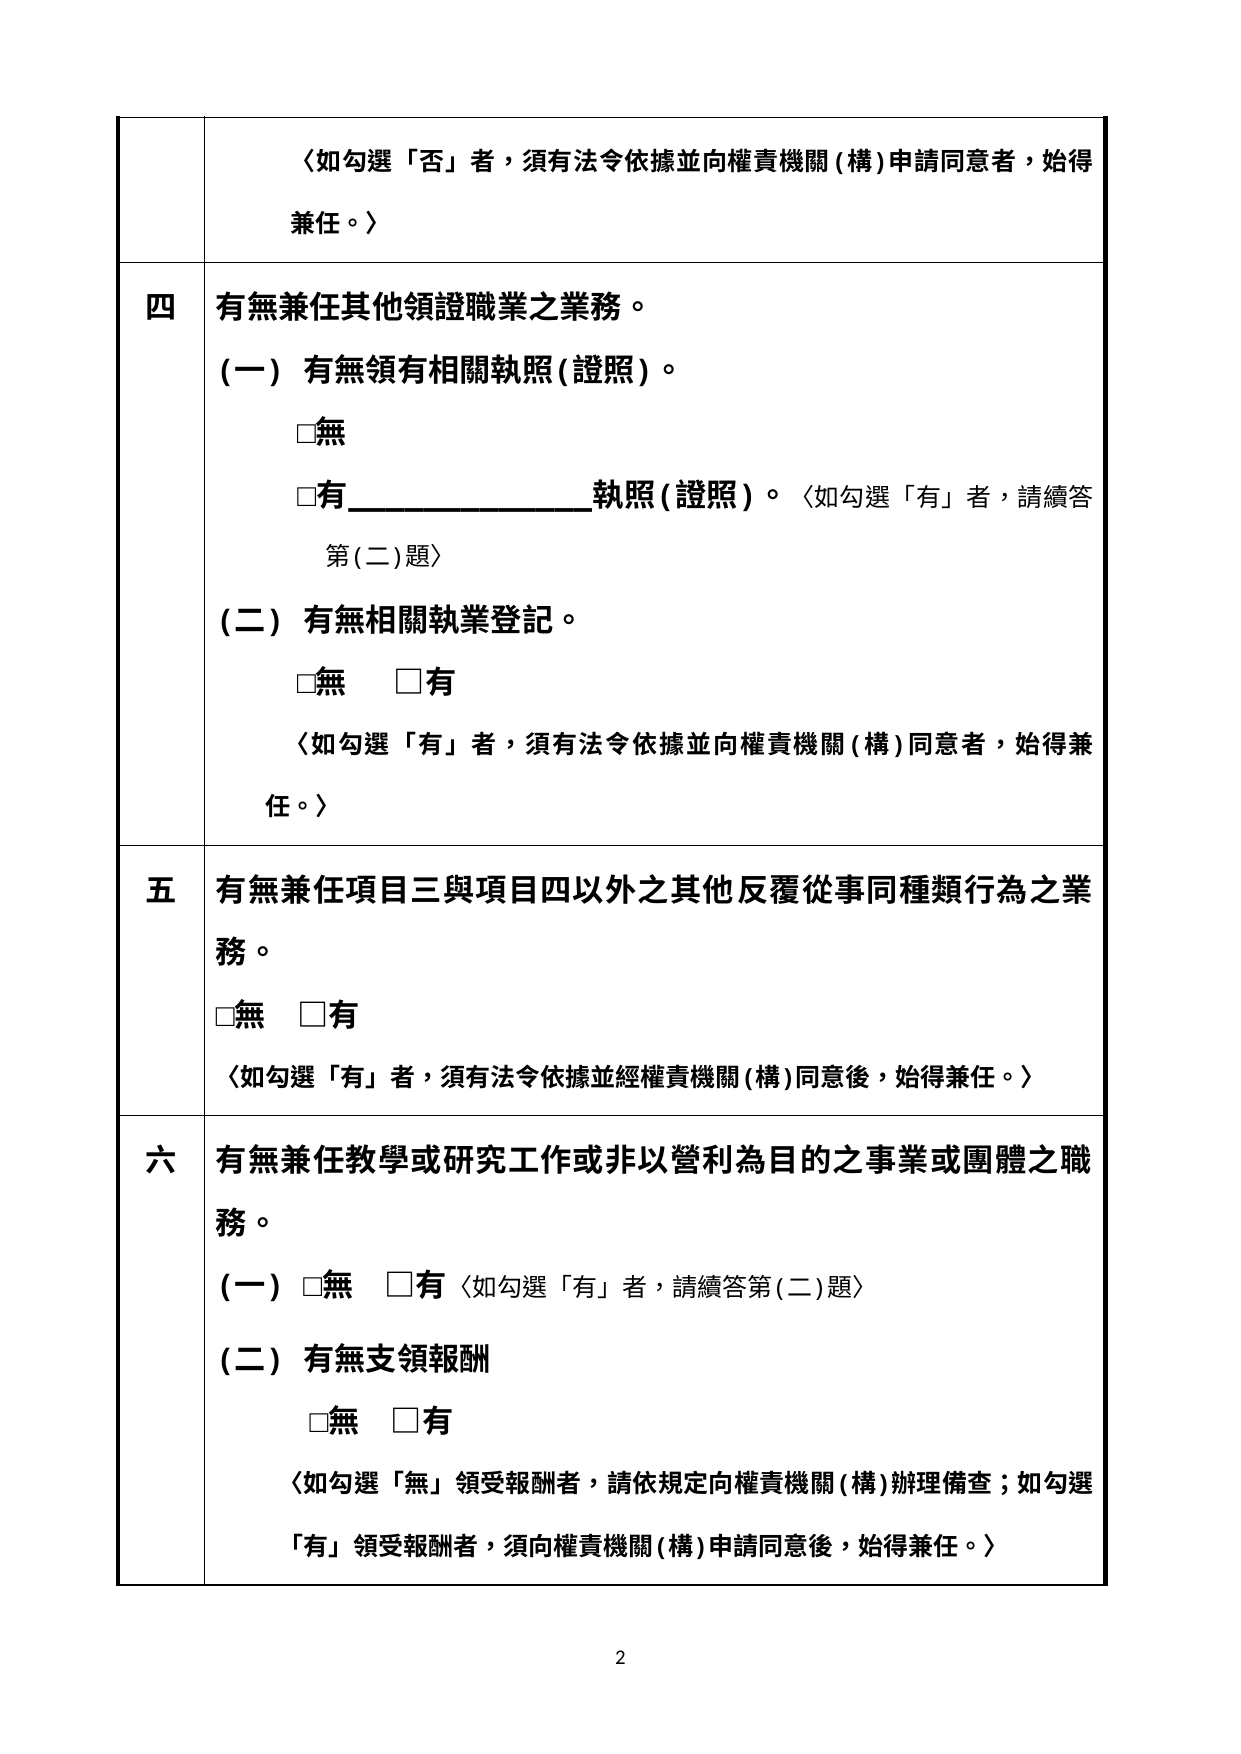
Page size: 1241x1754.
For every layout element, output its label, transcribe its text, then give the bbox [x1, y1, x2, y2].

table_cell 有無兼任項目三與項目四以外之其他反覆從事同種類行為之業務。 □無 □有 〈如勾選「有」者，須有法令依據並經權責機關(構)同意後，始得兼任。〉 [205, 846, 1103, 1115]
table_cell [120, 118, 204, 262]
table_cell 有無兼任教學或研究工作或非以營利為目的之事業或團體之職務。 (一) □無 □有〈如勾選「有」者，請續答第(二)題〉 (二) 有無支領報酬 □無 □有 〈如勾選「無」領受報酬者，請依規定向權責機關(構)辦理備查；如勾選「有」領受報酬者，須向權責機關(構)申請同意後，始得兼任。〉 [205, 1116, 1103, 1584]
table_cell 〈如勾選「否」者，須有法令依據並向權責機關(構)申請同意者，始得兼任。〉 [205, 118, 1103, 262]
table_cell 四 [120, 263, 204, 844]
table_cell 五 [120, 846, 204, 1115]
table_cell 六 [120, 1116, 204, 1584]
table_cell 有無兼任其他領證職業之業務。 (一) 有無領有相關執照(證照)。 □無 □有_____________執照(證照)。〈如勾選「有」者，請續答第(二)題〉 (二) 有無相關執業登記。 □無 □有 〈如勾選「有」者，須有法令依據並向權責機關(構)同意者，始得兼任。〉 [205, 263, 1103, 844]
